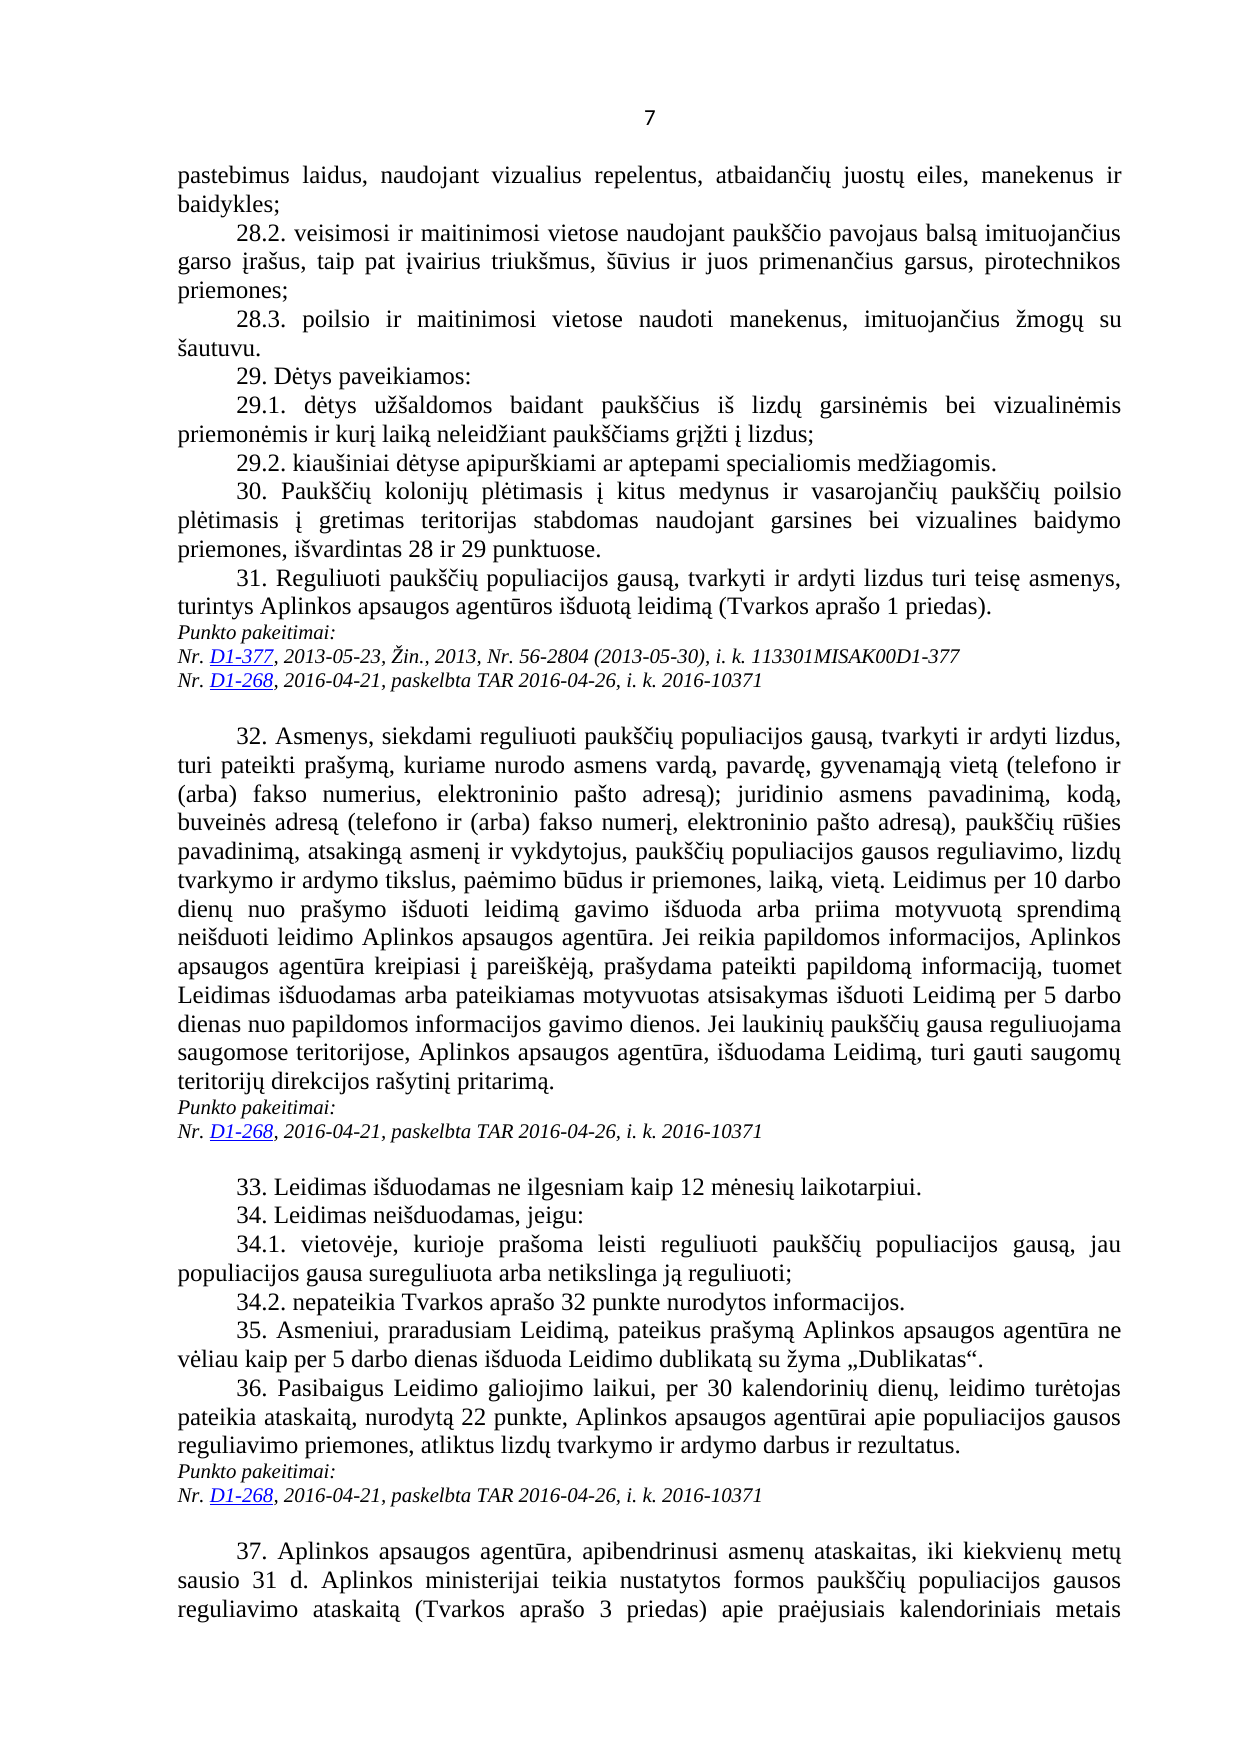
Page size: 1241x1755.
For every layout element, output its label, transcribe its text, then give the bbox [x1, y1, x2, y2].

text 36. Pasibaigus Leidimo galiojimo laikui, per 30 kalendorinių dienų, leidimo turėtojas pateikia ataskaitą, nurodytą 22 punkte, Aplinkos apsaugos agentūrai apie populiacijos gausos reguliavimo priemones, atliktus lizdų tvarkymo ir ardymo darbus ir rezultatus. [177, 1373, 1122, 1459]
text 29.1. dėtys užšaldomos baidant paukščius iš lizdų garsinėmis bei vizualinėmis priemonėmis ir kurį laiką neleidžiant paukščiams grįžti į lizdus; [177, 390, 1122, 448]
text pastebimus laidus, naudojant vizualius repelentus, atbaidančių juostų eiles, manekenus ir baidykles; [177, 160, 1122, 218]
text 29. Dėtys paveikiamos: [177, 361, 1122, 390]
text 34.1. vietovėje, kurioje prašoma leisti reguliuoti paukščių populiacijos gausą, jau populiacijos gausa sureguliuota arba netikslinga ją reguliuoti; [177, 1229, 1122, 1287]
text 28.3. poilsio ir maitinimosi vietose naudoti manekenus, imituojančius žmogų su šautuvu. [177, 304, 1122, 361]
text 34. Leidimas neišduodamas, jeigu: [177, 1201, 1122, 1229]
text 31. Reguliuoti paukščių populiacijos gausą, tvarkyti ir ardyti lizdus turi teisę asmenys, turintys Aplinkos apsaugos agentūros išduotą leidimą (Tvarkos aprašo 1 priedas). [177, 563, 1122, 620]
text 28.2. veisimosi ir maitinimosi vietose naudojant paukščio pavojaus balsą imituojančius garso įrašus, taip pat įvairius triukšmus, šūvius ir juos primenančius garsus, pirotechnikos priemones; [177, 218, 1122, 304]
text 34.2. nepateikia Tvarkos aprašo 32 punkte nurodytos informacijos. [177, 1287, 1122, 1316]
text Nr. D1-268, 2016-04-21, paskelbta TAR 2016-04-26, i. k. 2016-10371 [177, 668, 1122, 692]
text 37. Aplinkos apsaugos agentūra, apibendrinusi asmenų ataskaitas, iki kiekvienų metų sausio 31 d. Aplinkos ministerijai teikia nustatytos formos paukščių populiacijos gausos reguliavimo ataskaitą (Tvarkos aprašo 3 priedas) apie praėjusiais kalendoriniais metais [177, 1536, 1122, 1622]
text 35. Asmeniui, praradusiam Leidimą, pateikus prašymą Aplinkos apsaugos agentūra ne vėliau kaip per 5 darbo dienas išduoda Leidimo dublikatą su žyma „Dublikatas“. [177, 1316, 1122, 1373]
text 33. Leidimas išduodamas ne ilgesniam kaip 12 mėnesių laikotarpiui. [177, 1172, 1122, 1201]
text Punkto pakeitimai: [177, 1095, 1122, 1119]
text 29.2. kiaušiniai dėtyse apipurškiami ar aptepami specialiomis medžiagomis. [177, 448, 1122, 476]
text 30. Paukščių kolonijų plėtimasis į kitus medynus ir vasarojančių paukščių poilsio plėtimasis į gretimas teritorijas stabdomas naudojant garsines bei vizualines baidymo priemones, išvardintas 28 ir 29 punktuose. [177, 476, 1122, 563]
text 32. Asmenys, siekdami reguliuoti paukščių populiacijos gausą, tvarkyti ir ardyti lizdus, turi pateikti prašymą, kuriame nurodo asmens vardą, pavardę, gyvenamąją vietą (telefono ir (arba) fakso numerius, elektroninio pašto adresą); juridinio asmens pavadinimą, kodą, buveinės adresą (telefono ir (arba) fakso numerį, elektroninio pašto adresą), paukščių rūšies pavadinimą, atsakingą asmenį ir vykdytojus, paukščių populiacijos gausos reguliavimo, lizdų tvarkymo ir ardymo tikslus, paėmimo būdus ir priemones, laiką, vietą. Leidimus per 10 darbo dienų nuo prašymo išduoti leidimą gavimo išduoda arba priima motyvuotą sprendimą neišduoti leidimo Aplinkos apsaugos agentūra. Jei reikia papildomos informacijos, Aplinkos apsaugos agentūra kreipiasi į pareiškėją, prašydama pateikti papildomą informaciją, tuomet Leidimas išduodamas arba pateikiamas motyvuotas atsisakymas išduoti Leidimą per 5 darbo dienas nuo papildomos informacijos gavimo dienos. Jei laukinių paukščių gausa reguliuojama saugomose teritorijose, Aplinkos apsaugos agentūra, išduodama Leidimą, turi gauti saugomų teritorijų direkcijos rašytinį pritarimą. [177, 721, 1122, 1095]
text Nr. D1-268, 2016-04-21, paskelbta TAR 2016-04-26, i. k. 2016-10371 [177, 1483, 1122, 1507]
text Punkto pakeitimai: [177, 1459, 1122, 1483]
text Punkto pakeitimai: [177, 620, 1122, 644]
text Nr. D1-377, 2013-05-23, Žin., 2013, Nr. 56-2804 (2013-05-30), i. k. 113301MISAK00D1-377 [177, 644, 1122, 668]
text Nr. D1-268, 2016-04-21, paskelbta TAR 2016-04-26, i. k. 2016-10371 [177, 1119, 1122, 1143]
